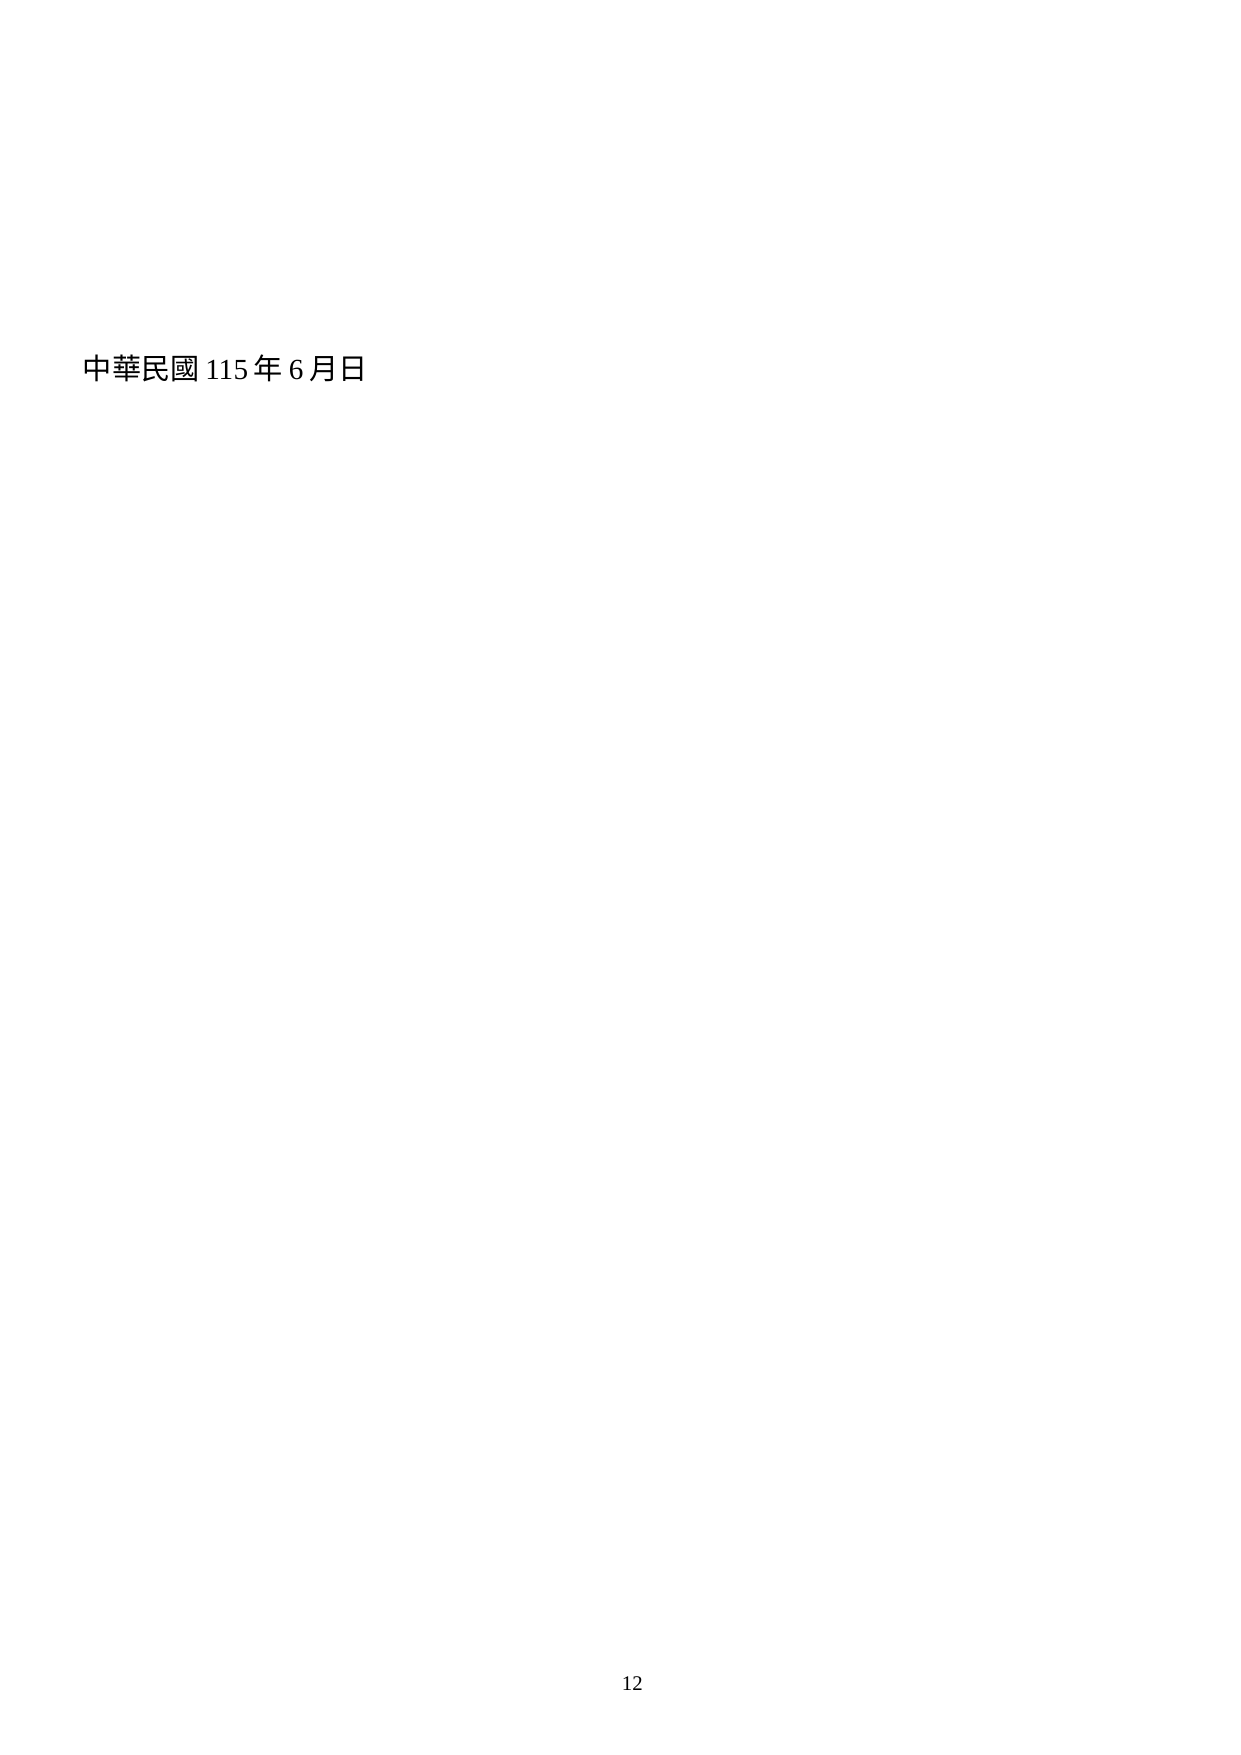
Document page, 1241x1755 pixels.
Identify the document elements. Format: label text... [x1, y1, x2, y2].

text 中華民國115年6月日 [83, 338, 1181, 390]
